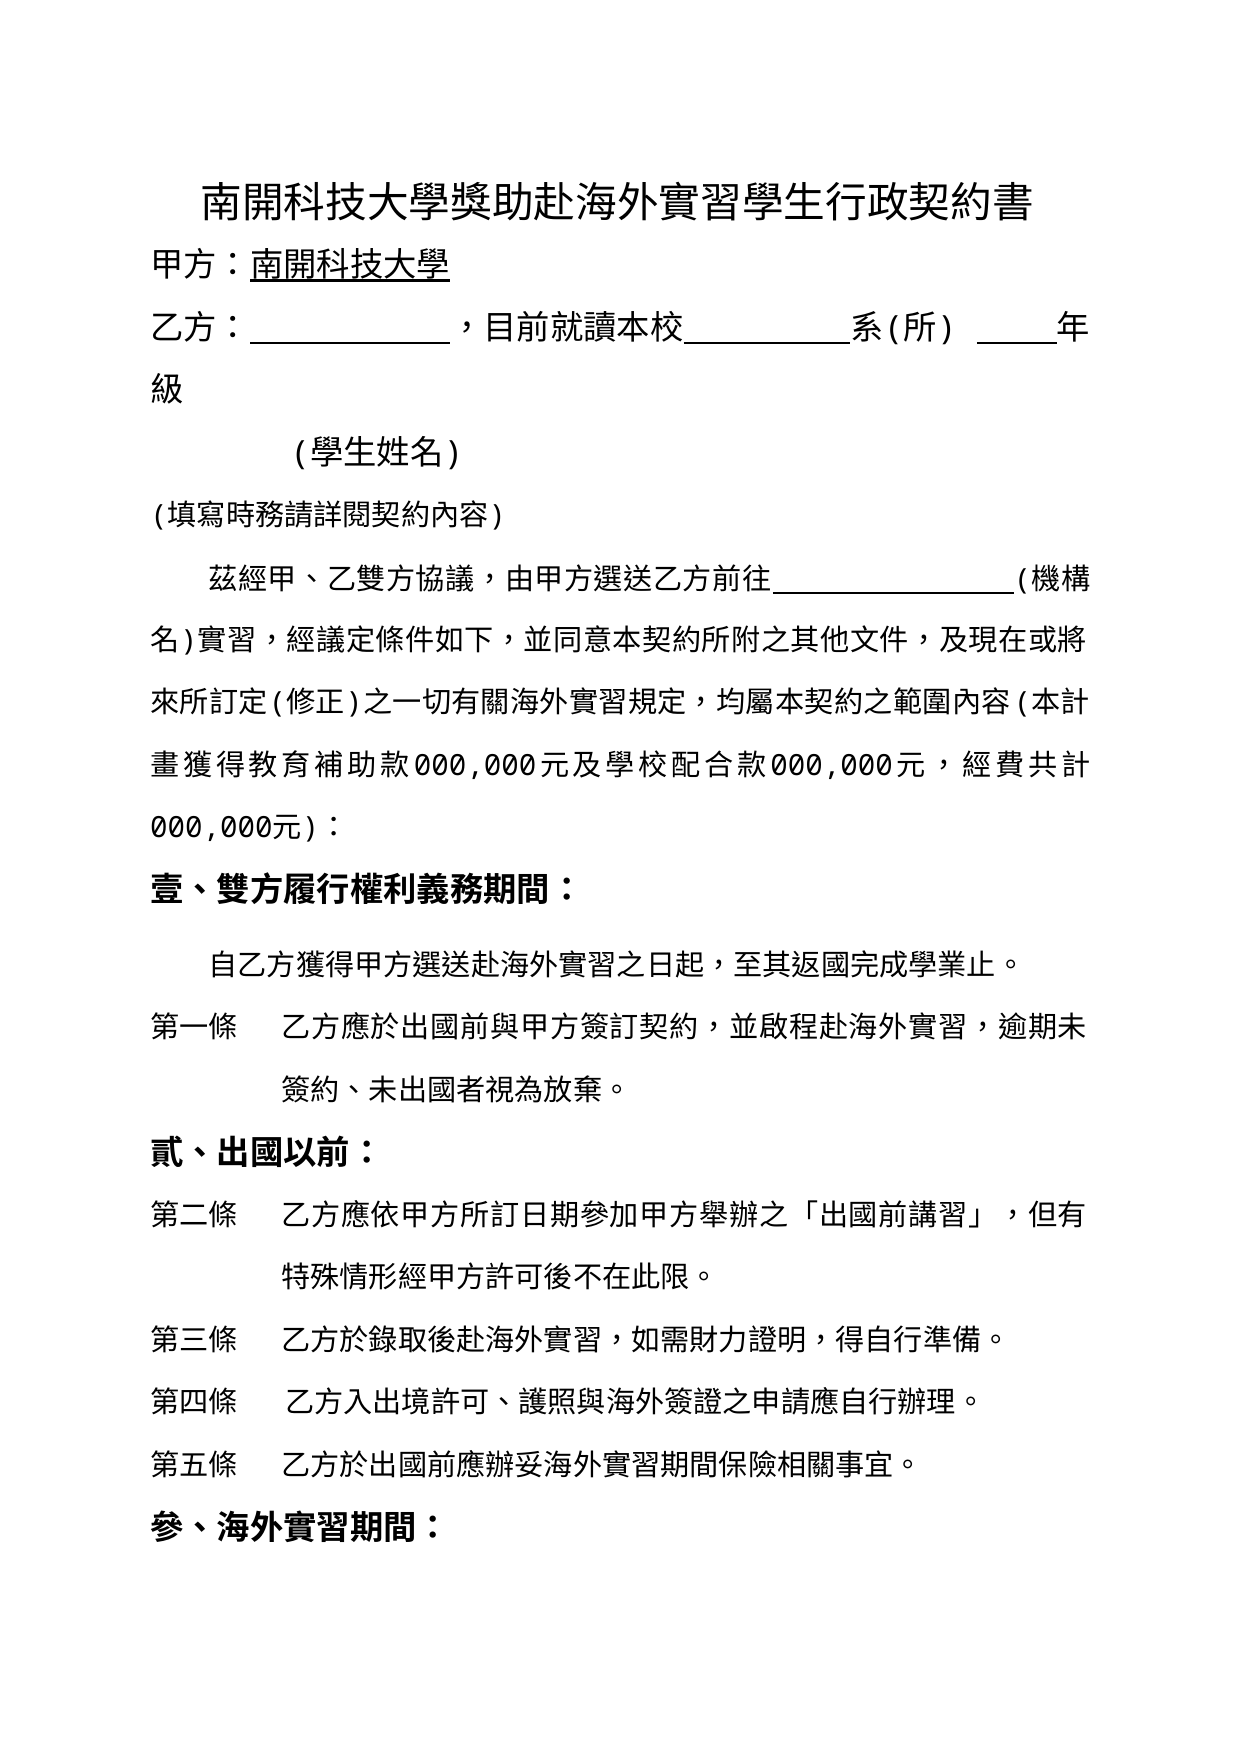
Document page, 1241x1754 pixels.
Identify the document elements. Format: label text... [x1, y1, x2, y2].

text 乙方： ，目前就讀本校 系(所) 年級 [150, 283, 1090, 408]
text 第三條 乙方於錄取後赴海外實習，如需財力證明，得自行準備。 [150, 1296, 1090, 1358]
text 壹、雙方履行權利義務期間： [150, 846, 1090, 908]
text 茲經甲、乙雙方協議，由甲方選送乙方前往 (機構名)實習，經議定條件如下，並同意本契約所附之其他文件，及現在或將來所訂定(修正)之一切有關海外實習規定，均屬本契約之範圍內容(本計畫獲得教育補助款000,000元及學校配合款000,000元，經費共計000,000元)： [150, 533, 1090, 846]
text 第二條 乙方應依甲方所訂日期參加甲方舉辦之「出國前講習」，但有特殊情形經甲方許可後不在此限。 [150, 1171, 1090, 1296]
text 自乙方獲得甲方選送赴海外實習之日起，至其返國完成學業止。 [150, 921, 1090, 983]
text 甲方：南開科技大學 [150, 221, 1090, 283]
text 貳、出國以前： [150, 1108, 1090, 1171]
text (填寫時務請詳閱契約內容) [150, 471, 1090, 533]
text 參、海外實習期間： [150, 1483, 1090, 1546]
text 第一條 乙方應於出國前與甲方簽訂契約，並啟程赴海外實習，逾期未簽約、未出國者視為放棄。 [150, 983, 1090, 1108]
text (學生姓名) [150, 408, 1090, 471]
text 第四條 乙方入出境許可、護照與海外簽證之申請應自行辦理。 [150, 1358, 1090, 1421]
text 南開科技大學獎助赴海外實習學生行政契約書 [119, 158, 1090, 221]
text 第五條 乙方於出國前應辦妥海外實習期間保險相關事宜。 [150, 1421, 1090, 1483]
